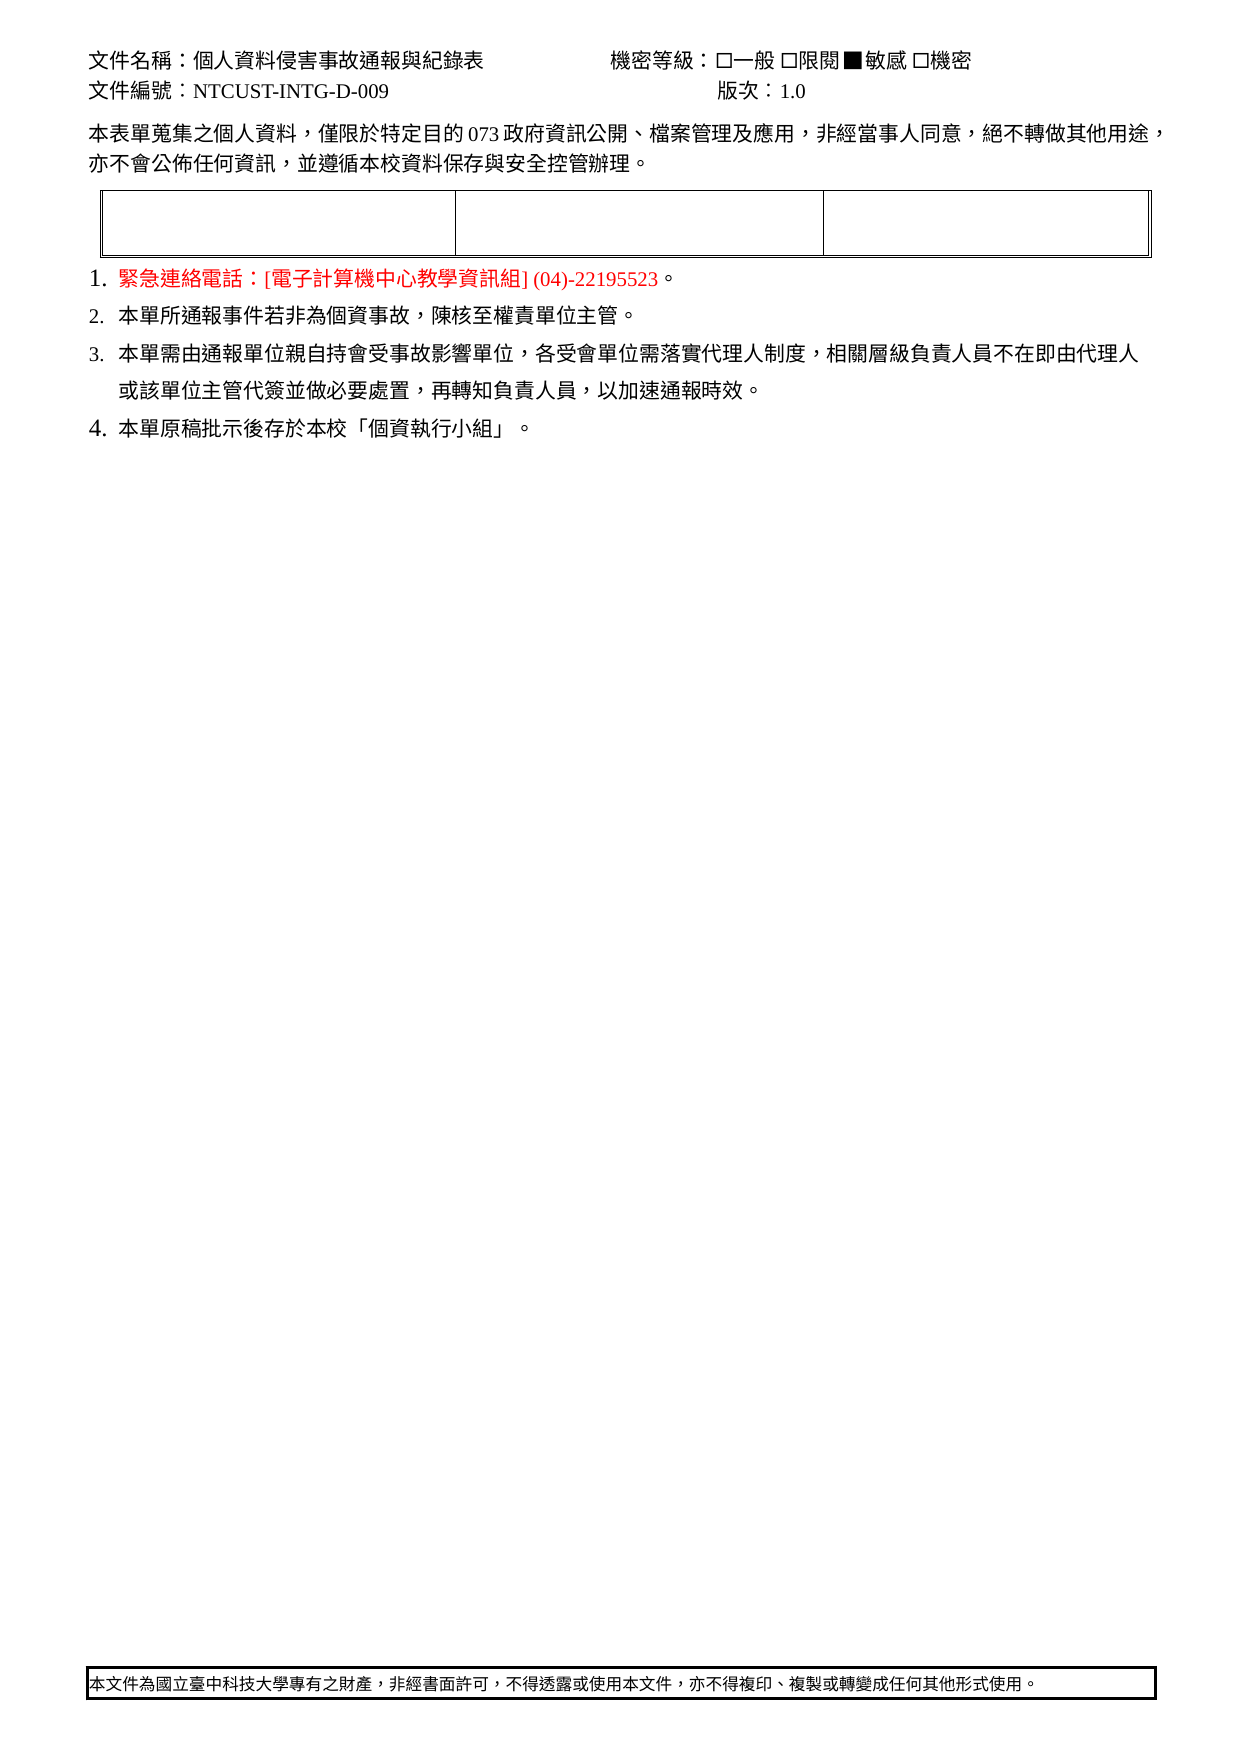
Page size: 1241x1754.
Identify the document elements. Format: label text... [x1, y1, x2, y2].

list 本單所通報事件若非為個資事故，陳核至權責單位主管。 [89, 296, 1152, 333]
table_cell [456, 191, 823, 255]
list 緊急連絡電話：[電子計算機中心教學資訊組] (04)-22195523。 [89, 258, 1152, 296]
list 本單原稿批示後存於本校「個資執行小組」。 [89, 408, 1152, 446]
table_cell [103, 191, 455, 255]
list 本單需由通報單位親自持會受事故影響單位，各受會單位需落實代理人制度，相關層級負責人員不在即由代理人或該單位主管代簽並做必要處置，再轉知負責人員，以加速通報時效。 [89, 333, 1152, 408]
table_cell [824, 191, 1148, 255]
